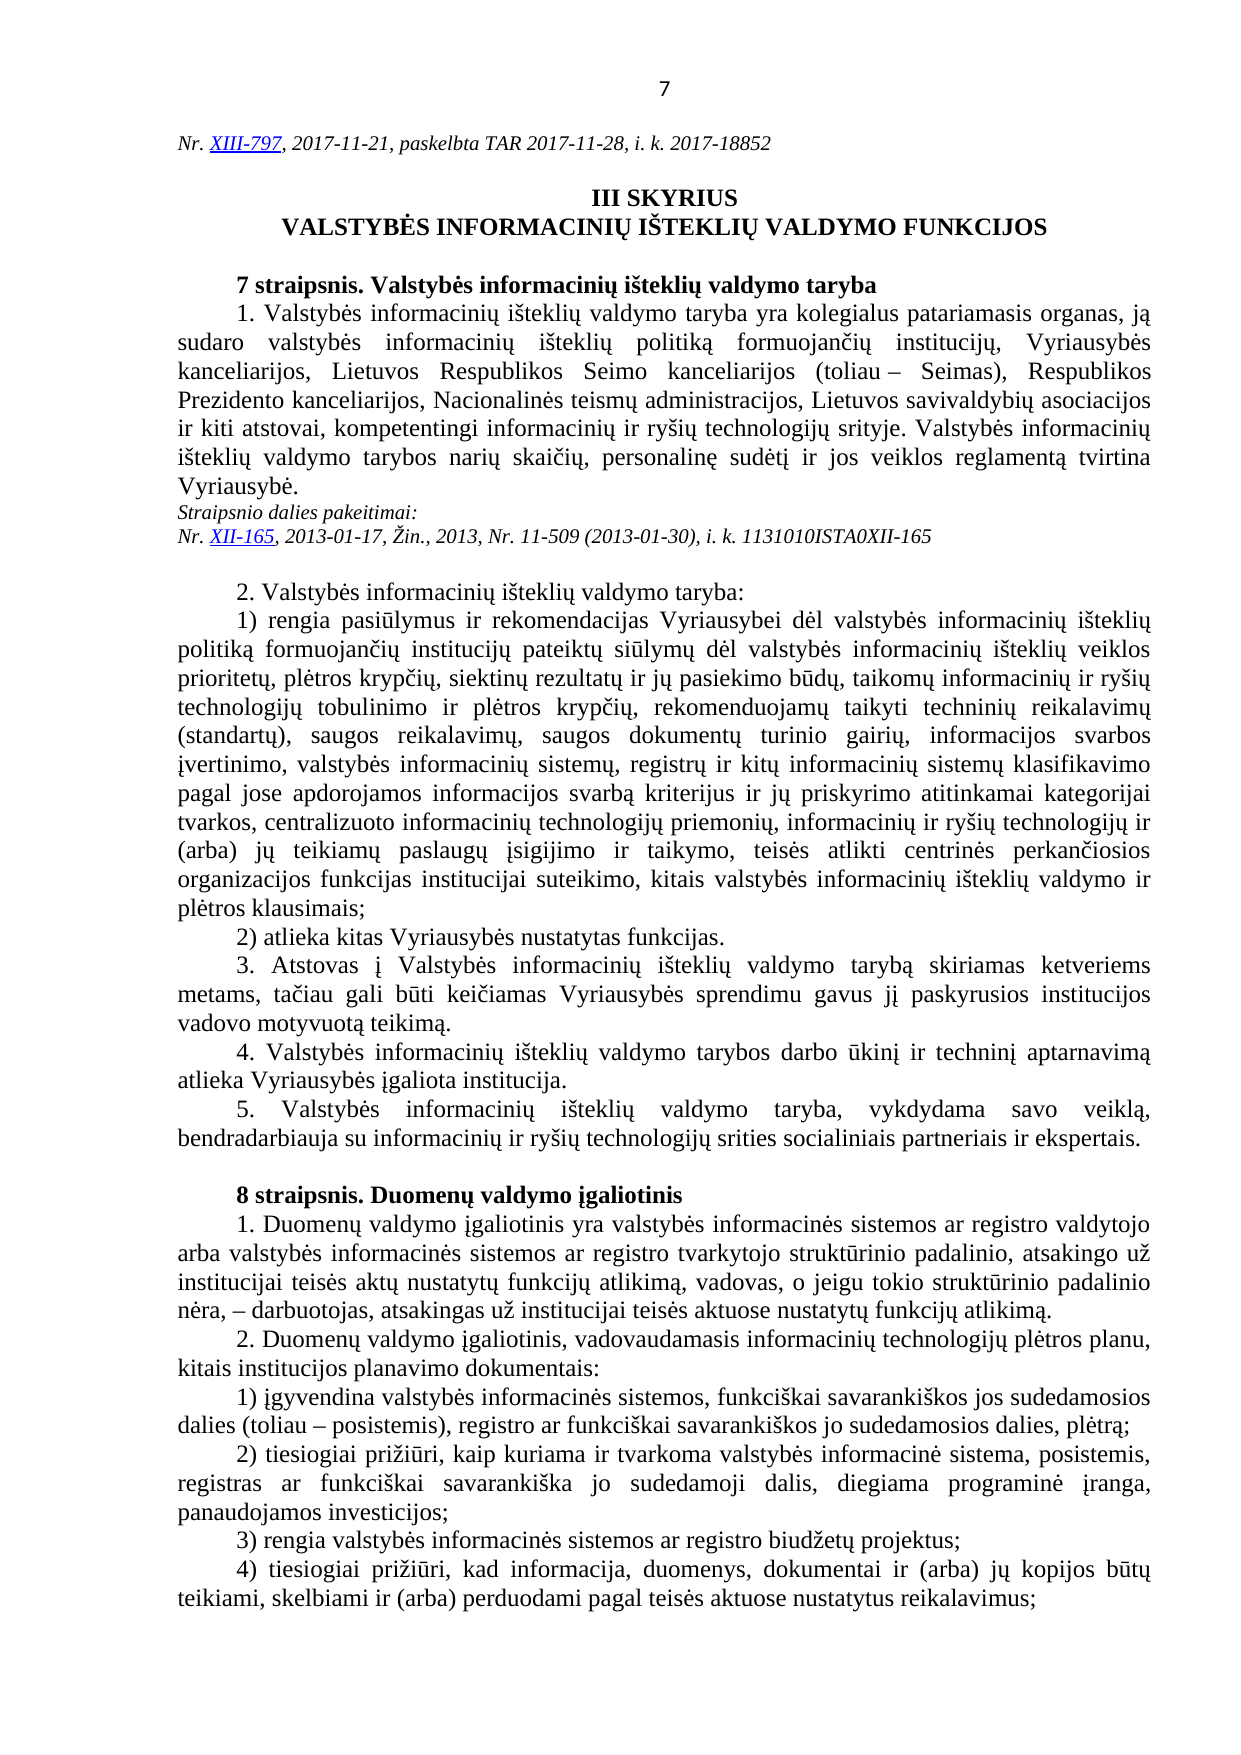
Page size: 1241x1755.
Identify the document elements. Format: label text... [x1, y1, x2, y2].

text 2. Valstybės informacinių išteklių valdymo taryba: [177, 577, 1152, 605]
text 1. Duomenų valdymo įgaliotinis yra valstybės informacinės sistemos ar registro valdytojo arba valstybės informacinės sistemos ar registro tvarkytojo struktūrinio padalinio, atsakingo už institucijai teisės aktų nustatytų funkcijų atlikimą, vadovas, o jeigu tokio struktūrinio padalinio nėra, – darbuotojas, atsakingas už institucijai teisės aktuose nustatytų funkcijų atlikimą. [177, 1209, 1152, 1324]
text 8 straipsnis. Duomenų valdymo įgaliotinis [177, 1180, 1152, 1209]
text 3. Atstovas į Valstybės informacinių išteklių valdymo tarybą skiriamas ketveriems metams, tačiau gali būti keičiamas Vyriausybės sprendimu gavus jį paskyrusios institucijos vadovo motyvuotą teikimą. [177, 950, 1152, 1037]
text Nr. XIII-797, 2017-11-21, paskelbta TAR 2017-11-28, i. k. 2017-18852 [177, 131, 1152, 155]
text Straipsnio dalies pakeitimai: [177, 500, 1152, 524]
text III SKYRIUS [177, 183, 1152, 212]
text Nr. XII-165, 2013-01-17, Žin., 2013, Nr. 11-509 (2013-01-30), i. k. 1131010ISTA0XII-165 [177, 524, 1152, 548]
text VALSTYBĖS INFORMACINIŲ IŠTEKLIŲ VALDYMO FUNKCIJOS [177, 212, 1152, 241]
text 2) atlieka kitas Vyriausybės nustatytas funkcijas. [177, 922, 1152, 950]
text 1. Valstybės informacinių išteklių valdymo taryba yra kolegialus patariamasis organas, ją sudaro valstybės informacinių išteklių politiką formuojančių institucijų, Vyriausybės kanceliarijos, Lietuvos Respublikos Seimo kanceliarijos (toliau – Seimas), Respublikos Prezidento kanceliarijos, Nacionalinės teismų administracijos, Lietuvos savivaldybių asociacijos ir kiti atstovai, kompetentingi informacinių ir ryšių technologijų srityje. Valstybės informacinių išteklių valdymo tarybos narių skaičių, personalinę sudėtį ir jos veiklos reglamentą tvirtina Vyriausybė. [177, 298, 1152, 500]
text 1) įgyvendina valstybės informacinės sistemos, funkciškai savarankiškos jos sudedamosios dalies (toliau – posistemis), registro ar funkciškai savarankiškos jo sudedamosios dalies, plėtrą; [177, 1382, 1152, 1439]
text 3) rengia valstybės informacinės sistemos ar registro biudžetų projektus; [177, 1525, 1152, 1554]
text 7 straipsnis. Valstybės informacinių išteklių valdymo taryba [177, 270, 1152, 298]
text 4) tiesiogiai prižiūri, kad informacija, duomenys, dokumentai ir (arba) jų kopijos būtų teikiami, skelbiami ir (arba) perduodami pagal teisės aktuose nustatytus reikalavimus; [177, 1554, 1152, 1612]
text 2) tiesiogiai prižiūri, kaip kuriama ir tvarkoma valstybės informacinė sistema, posistemis, registras ar funkciškai savarankiška jo sudedamoji dalis, diegiama programinė įranga, panaudojamos investicijos; [177, 1439, 1152, 1525]
text 4. Valstybės informacinių išteklių valdymo tarybos darbo ūkinį ir techninį aptarnavimą atlieka Vyriausybės įgaliota institucija. [177, 1037, 1152, 1094]
text 2. Duomenų valdymo įgaliotinis, vadovaudamasis informacinių technologijų plėtros planu, kitais institucijos planavimo dokumentais: [177, 1324, 1152, 1382]
text 1) rengia pasiūlymus ir rekomendacijas Vyriausybei dėl valstybės informacinių išteklių politiką formuojančių institucijų pateiktų siūlymų dėl valstybės informacinių išteklių veiklos prioritetų, plėtros krypčių, siektinų rezultatų ir jų pasiekimo būdų, taikomų informacinių ir ryšių technologijų tobulinimo ir plėtros krypčių, rekomenduojamų taikyti techninių reikalavimų (standartų), saugos reikalavimų, saugos dokumentų turinio gairių, informacijos svarbos įvertinimo, valstybės informacinių sistemų, registrų ir kitų informacinių sistemų klasifikavimo pagal jose apdorojamos informacijos svarbą kriterijus ir jų priskyrimo atitinkamai kategorijai tvarkos, centralizuoto informacinių technologijų priemonių, informacinių ir ryšių technologijų ir (arba) jų teikiamų paslaugų įsigijimo ir taikymo, teisės atlikti centrinės perkančiosios organizacijos funkcijas institucijai suteikimo, kitais valstybės informacinių išteklių valdymo ir plėtros klausimais; [177, 605, 1152, 922]
text 5. Valstybės informacinių išteklių valdymo taryba, vykdydama savo veiklą, bendradarbiauja su informacinių ir ryšių technologijų srities socialiniais partneriais ir ekspertais. [177, 1094, 1152, 1152]
